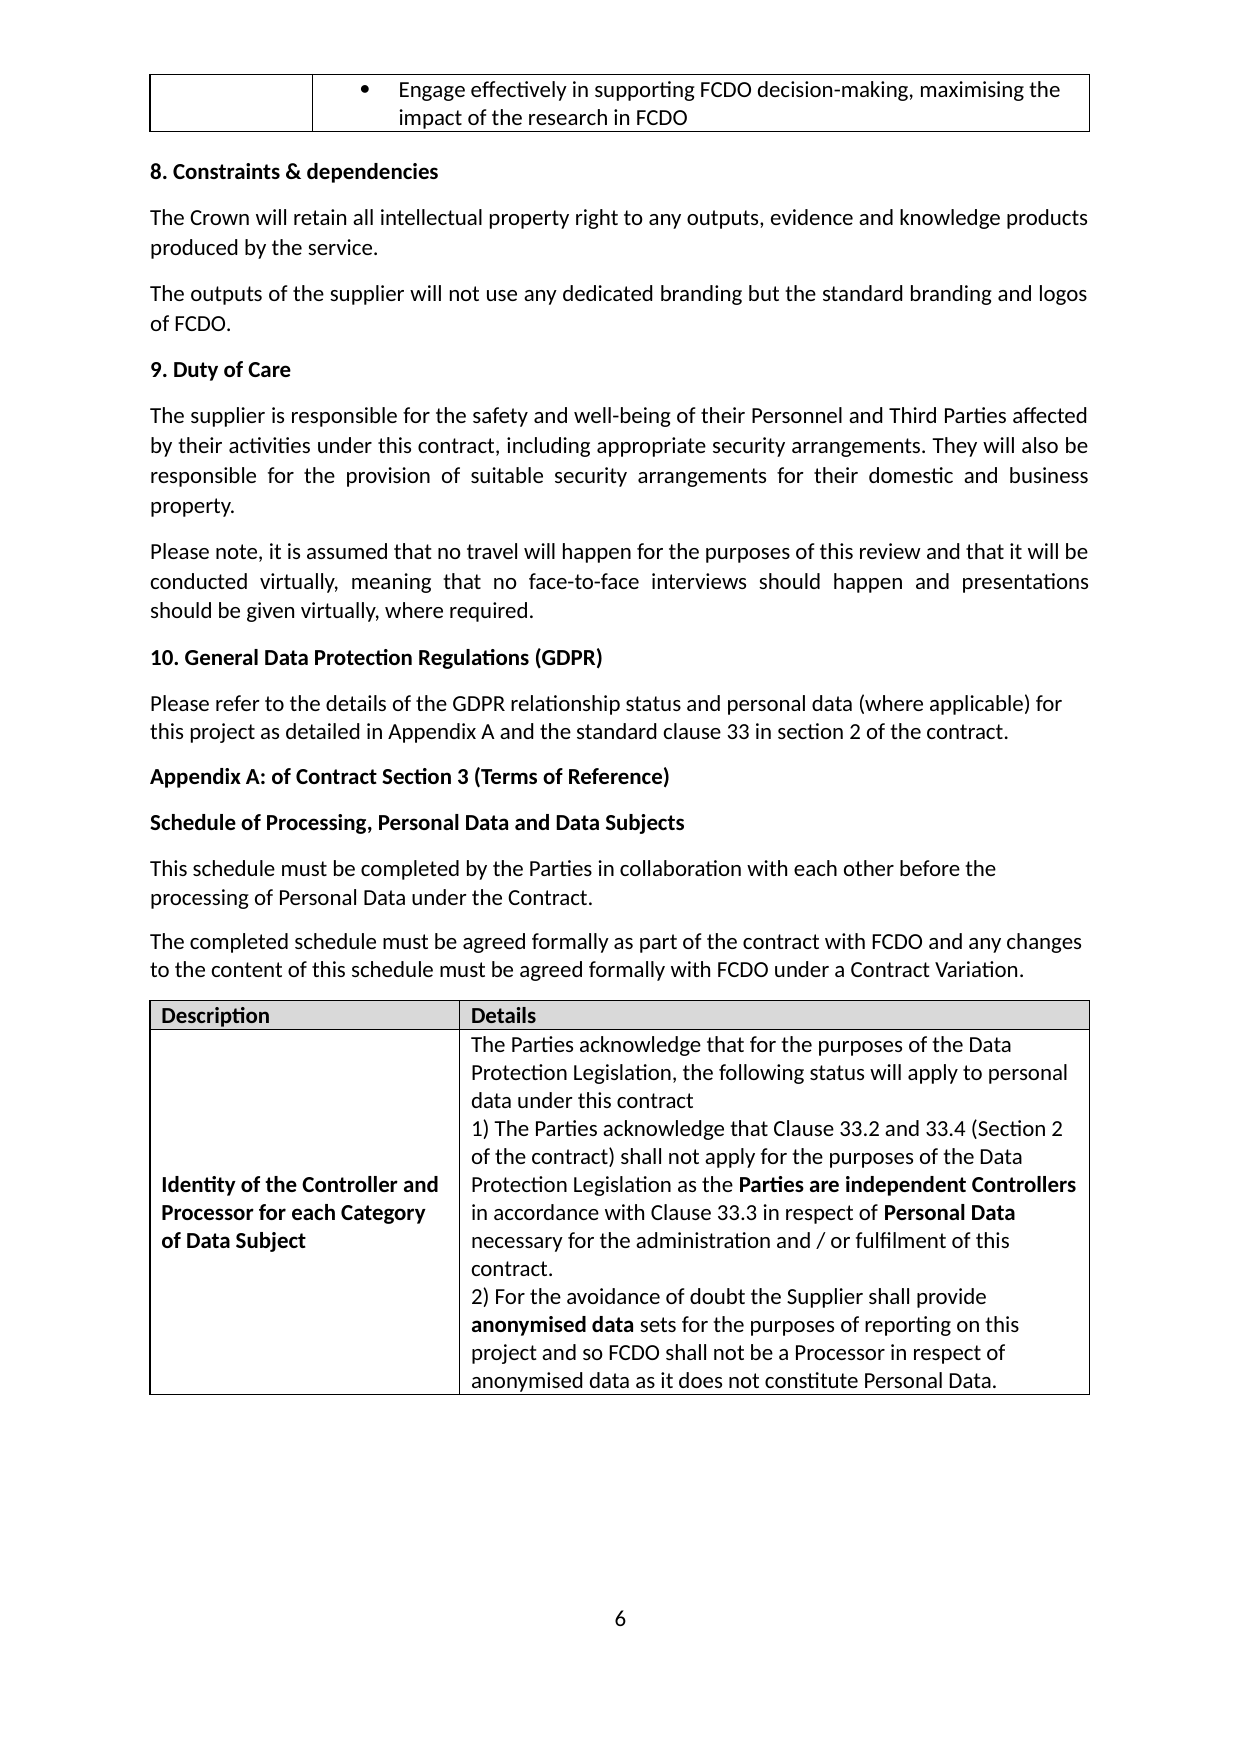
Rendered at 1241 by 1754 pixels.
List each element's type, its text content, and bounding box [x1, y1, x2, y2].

text Please refer to the details of the GDPR relationship status and personal data (where applicable) for this project as detailed in Appendix A and the standard clause 33 in section 2 of the contract. [150, 689, 1090, 745]
text The supplier is responsible for the safety and well-being of their Personnel and Third Parties affected by their activities under this contract, including appropriate security arrangements. They will also be responsible for the provision of suitable security arrangements for their domestic and business property. [150, 402, 1090, 519]
text 9. Duty of Care [150, 355, 1090, 383]
table_cell The Parties acknowledge that for the purposes of the Data Protection Legislation, the following status will apply to personal data under this contract 1) The Parties acknowledge that Clause 33.2 and 33.4 (Section 2 of the contract) shall not apply for the purposes of the Data Protection Legislation as the Parties are independent Controllers in accordance with Clause 33.3 in respect of Personal Data necessary for the administration and / or fulfilment of this contract. 2) For the avoidance of doubt the Supplier shall provide anonymised data sets for the purposes of reporting on this project and so FCDO shall not be a Processor in respect of anonymised data as it does not constitute Personal Data. [460, 1030, 1089, 1394]
text 8. Constraints & dependencies [150, 157, 1090, 185]
table_header Description [151, 1001, 459, 1029]
text Appendix A: of Contract Section 3 (Terms of Reference) [150, 762, 1090, 790]
table_cell [151, 75, 312, 131]
text Please note, it is assumed that no travel will happen for the purposes of this review and that it will be conducted virtually, meaning that no face-to-face interviews should happen and presentations should be given virtually, where required. [150, 537, 1090, 624]
table_header Details [460, 1001, 1089, 1029]
table_cell Identity of the Controller and Processor for each Category of Data Subject [151, 1030, 459, 1394]
text The outputs of the supplier will not use any dedicated branding but the standard branding and logos of FCDO. [150, 279, 1090, 337]
text Schedule of Processing, Personal Data and Data Subjects [150, 808, 1090, 836]
table_cell A strong proposal would give confidence that the research team would: Deliver a methodologically-sound rapid evidence assessment within the timeframe provided Engage in genuine co-design with FCDO decision-makers Produce both policy-relevant and publishable research outputs Engage effectively in supporting FCDO decision-making, maximising the impact of the research in FCDO [313, 75, 1089, 131]
text This schedule must be completed by the Parties in collaboration with each other before the processing of Personal Data under the Contract. [150, 854, 1090, 911]
text The completed schedule must be agreed formally as part of the contract with FCDO and any changes to the content of this schedule must be agreed formally with FCDO under a Contract Variation. [150, 927, 1090, 983]
text The Crown will retain all intellectual property right to any outputs, evidence and knowledge products produced by the service. [150, 203, 1090, 261]
text 10. General Data Protection Regulations (GDPR) [150, 643, 1090, 671]
